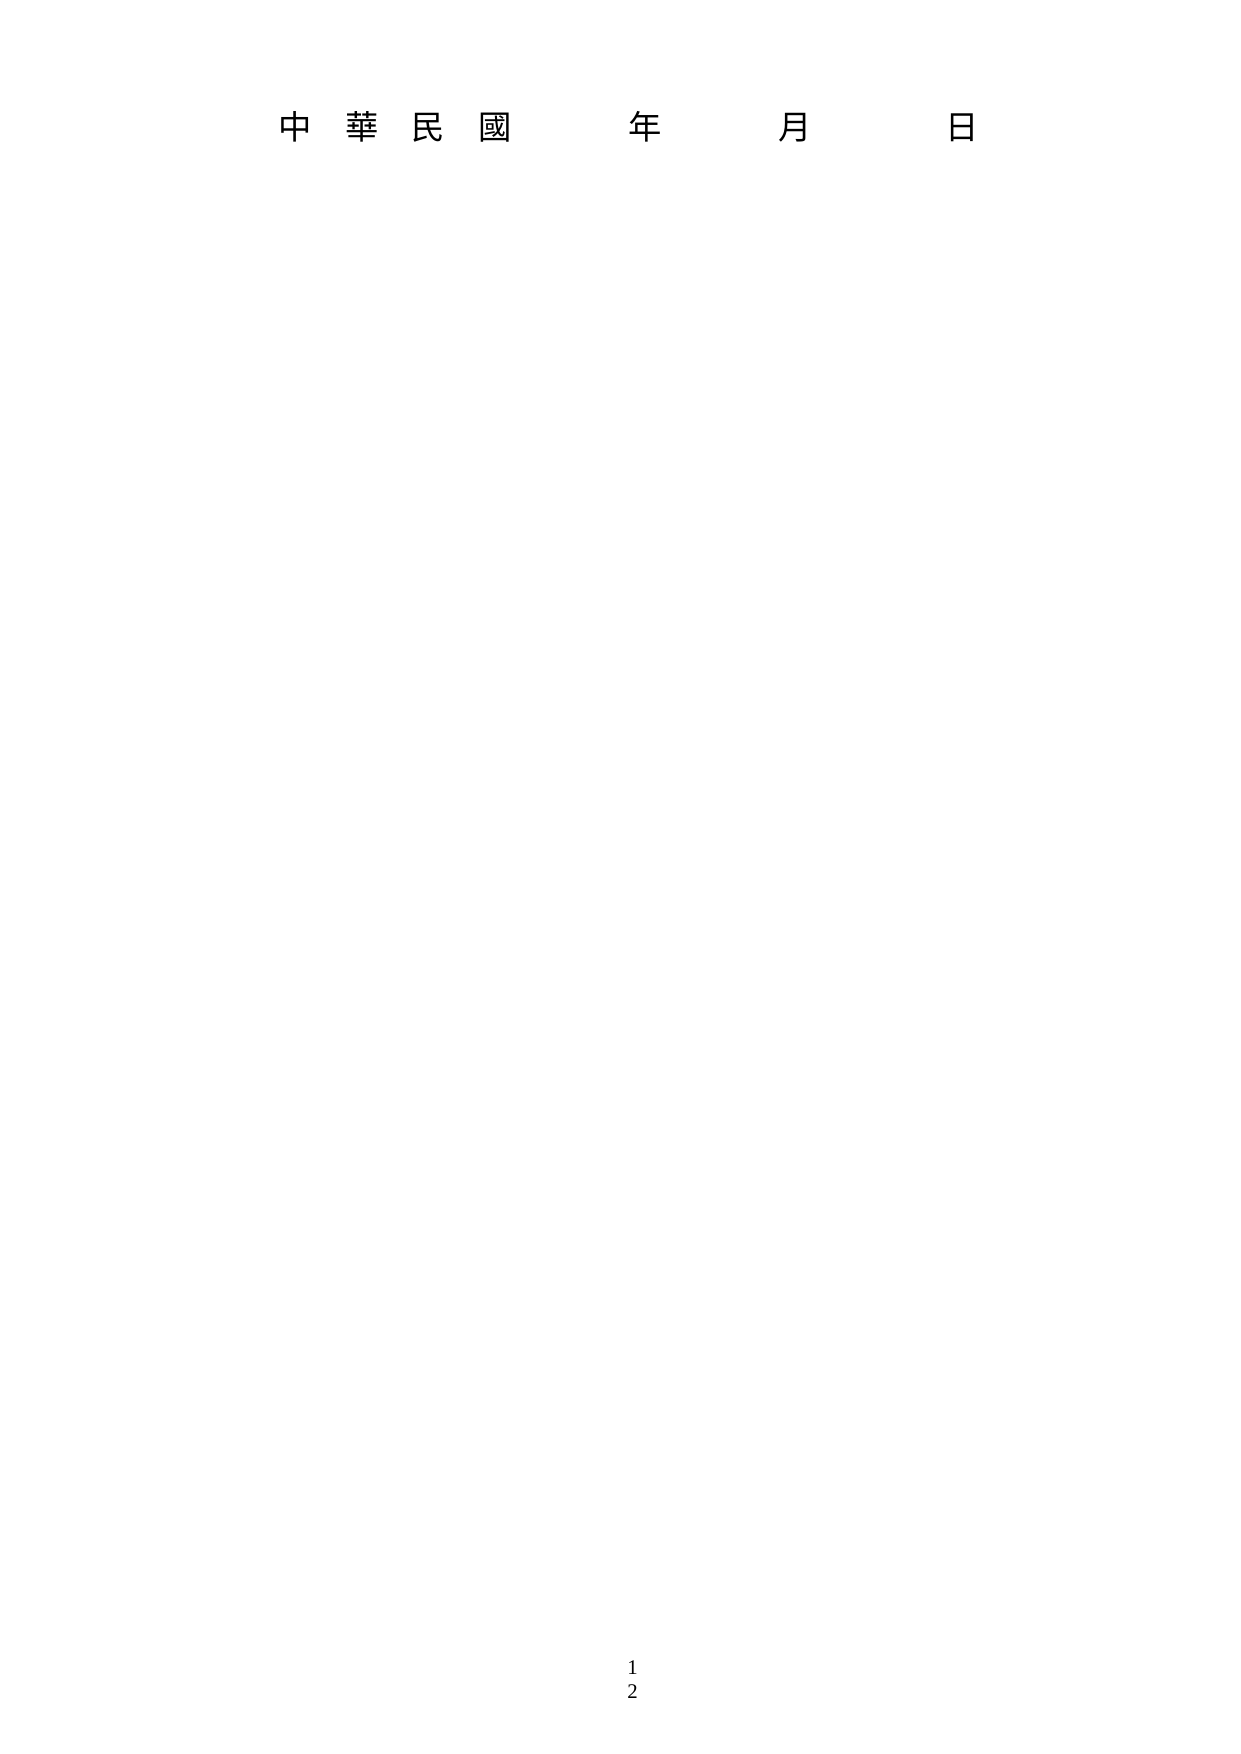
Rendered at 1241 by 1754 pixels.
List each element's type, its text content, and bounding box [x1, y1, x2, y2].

text 中 華 民 國 年 月 日 [94, 84, 1162, 146]
